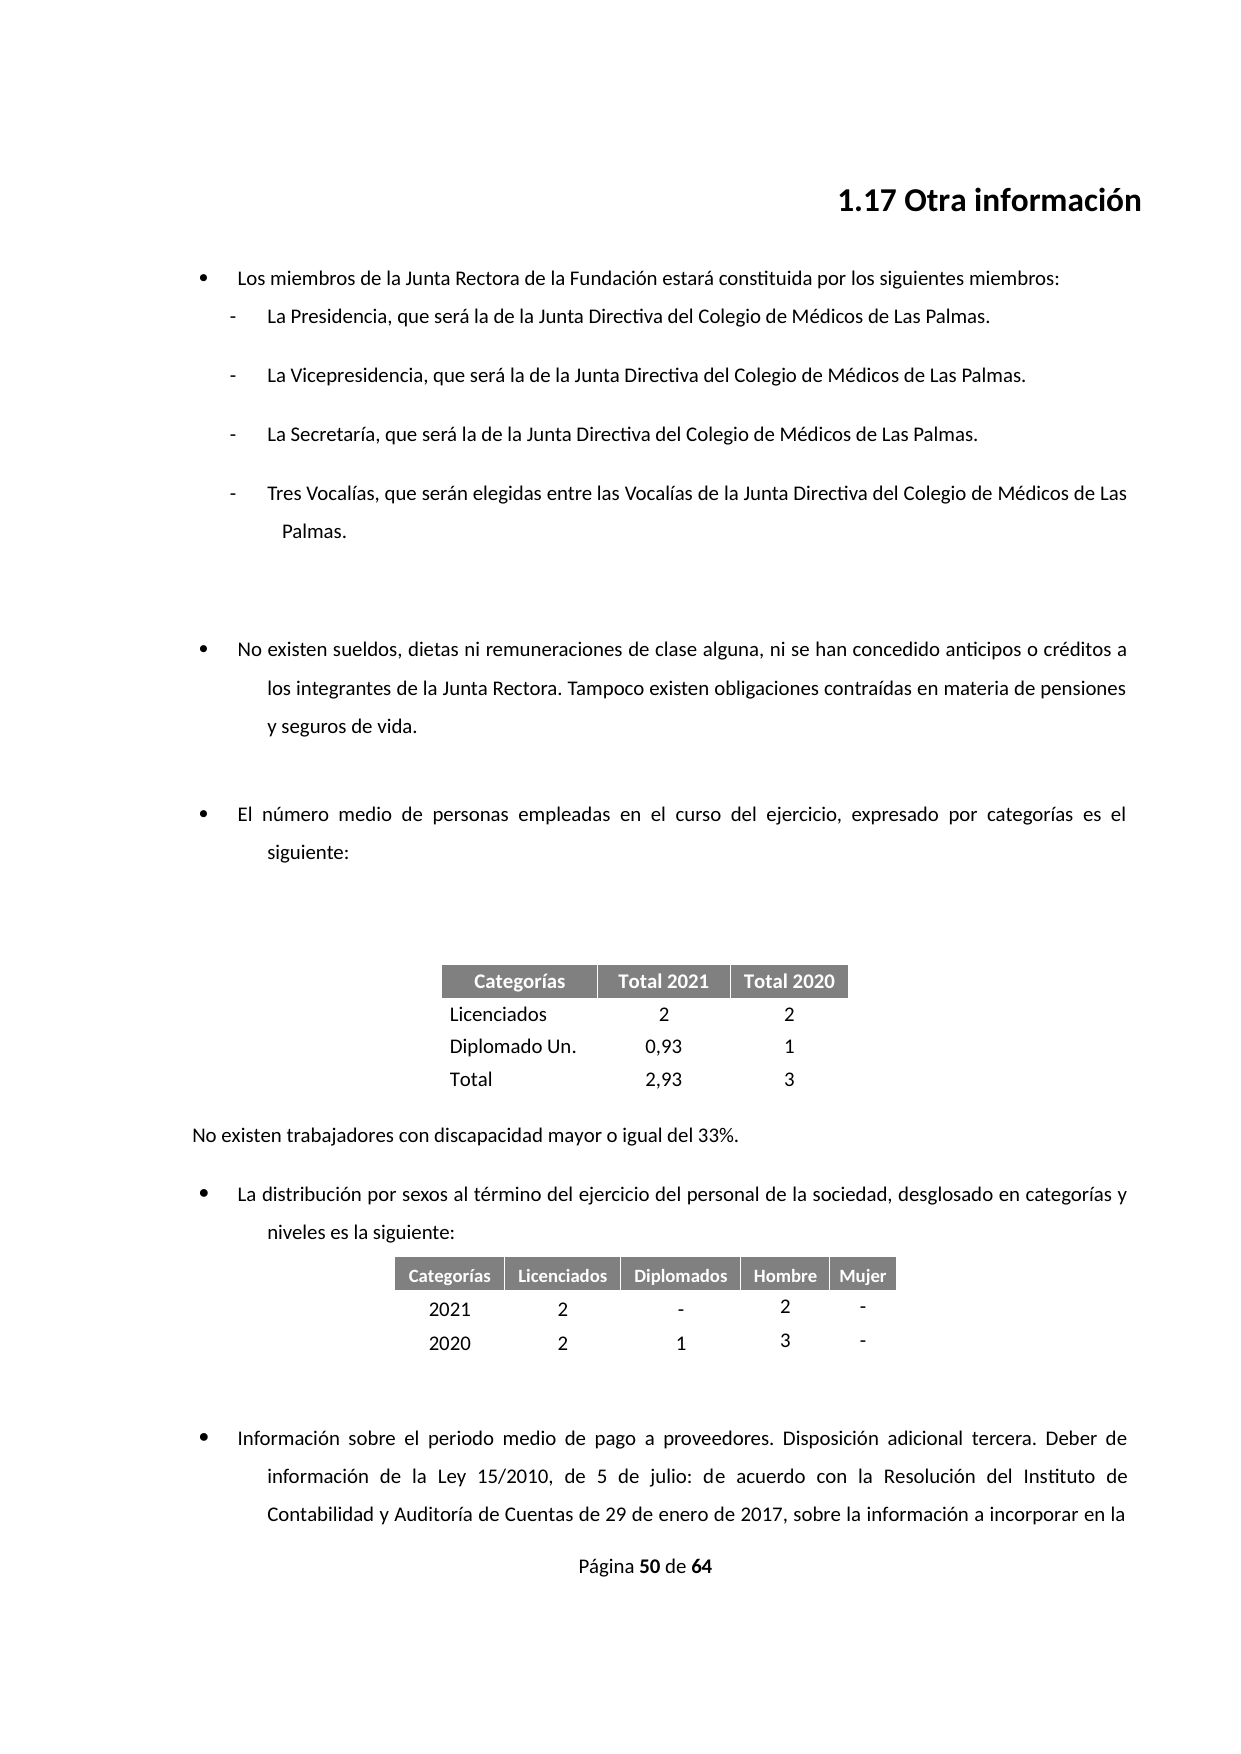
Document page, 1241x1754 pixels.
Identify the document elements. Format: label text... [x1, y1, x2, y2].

list La Presidencia, que será la de la Junta Directiva del Colegio de Médicos de Las Palmas. [229, 304, 1128, 329]
table_cell - [621, 1290, 741, 1324]
table_cell Licenciados [442, 998, 597, 1031]
list La Vicepresidencia, que será la de la Junta Directiva del Colegio de Médicos de Las Palmas. [229, 363, 1128, 388]
table_cell 1 [730, 1031, 848, 1064]
list Información sobre el periodo medio de pago a proveedores. Disposición adicional tercera. Deber de información de la Ley 15/2010, de 5 de julio: de acuerdo con la Resolución del Instituto de Contabilidad y Auditoría de Cuentas de 29 de enero de 2017, sobre la información a incorporar en la [200, 1425, 1128, 1527]
list No existen sueldos, dietas ni remuneraciones de clase alguna, ni se han concedido anticipos o créditos a los integrantes de la Junta Rectora. Tampoco existen obligaciones contraídas en materia de pensiones y seguros de vida. [200, 637, 1128, 738]
list Los miembros de la Junta Rectora de la Fundación estará constituida por los siguientes miembros: [200, 266, 1128, 291]
text No existen trabajadores con discapacidad mayor o igual del 33%. [192, 1122, 1128, 1147]
table_cell 2 [505, 1324, 621, 1358]
table_cell 3 [730, 1064, 848, 1097]
list La distribución por sexos al término del ejercicio del personal de la sociedad, desglosado en categorías y niveles es la siguiente: [200, 1181, 1128, 1244]
table_header Categorías [395, 1257, 504, 1290]
table_cell [621, 1358, 741, 1425]
table_header Licenciados [505, 1257, 620, 1290]
table_cell Diplomado Un. [442, 1031, 597, 1064]
list El número medio de personas empleadas en el curso del ejercicio, expresado por categorías es el siguiente: [200, 801, 1128, 864]
table_cell [395, 1358, 504, 1425]
table_cell 3 [741, 1324, 830, 1358]
table_cell - [830, 1324, 896, 1358]
list Tres Vocalías, que serán elegidas entre las Vocalías de la Junta Directiva del Colegio de Médicos de Las Palmas. [229, 481, 1128, 544]
table_header Mujer [830, 1257, 896, 1290]
table_header Total 2020 [731, 965, 848, 998]
table_cell - [830, 1290, 896, 1324]
table_cell [505, 1358, 621, 1425]
table_cell 2 [730, 998, 848, 1031]
table_cell 2 [505, 1290, 621, 1324]
table_cell 2,93 [597, 1064, 730, 1097]
table_cell 0,93 [597, 1031, 730, 1064]
table_header Categorías [442, 965, 597, 998]
table_header Diplomados [621, 1257, 740, 1290]
table_header Hombre [741, 1257, 829, 1290]
table_cell Total [442, 1064, 597, 1097]
table_cell [741, 1358, 830, 1425]
table_cell 2021 [395, 1290, 504, 1324]
list La Secretaría, que será la de la Junta Directiva del Colegio de Médicos de Las Palmas. [229, 422, 1128, 447]
text 1.17 Otra información [162, 179, 1142, 220]
table_cell [830, 1358, 896, 1425]
table_cell 2020 [395, 1324, 504, 1358]
table_cell 1 [621, 1324, 741, 1358]
table_cell 2 [741, 1290, 830, 1324]
table_cell 2 [597, 998, 730, 1031]
table_header Total 2021 [598, 965, 730, 998]
